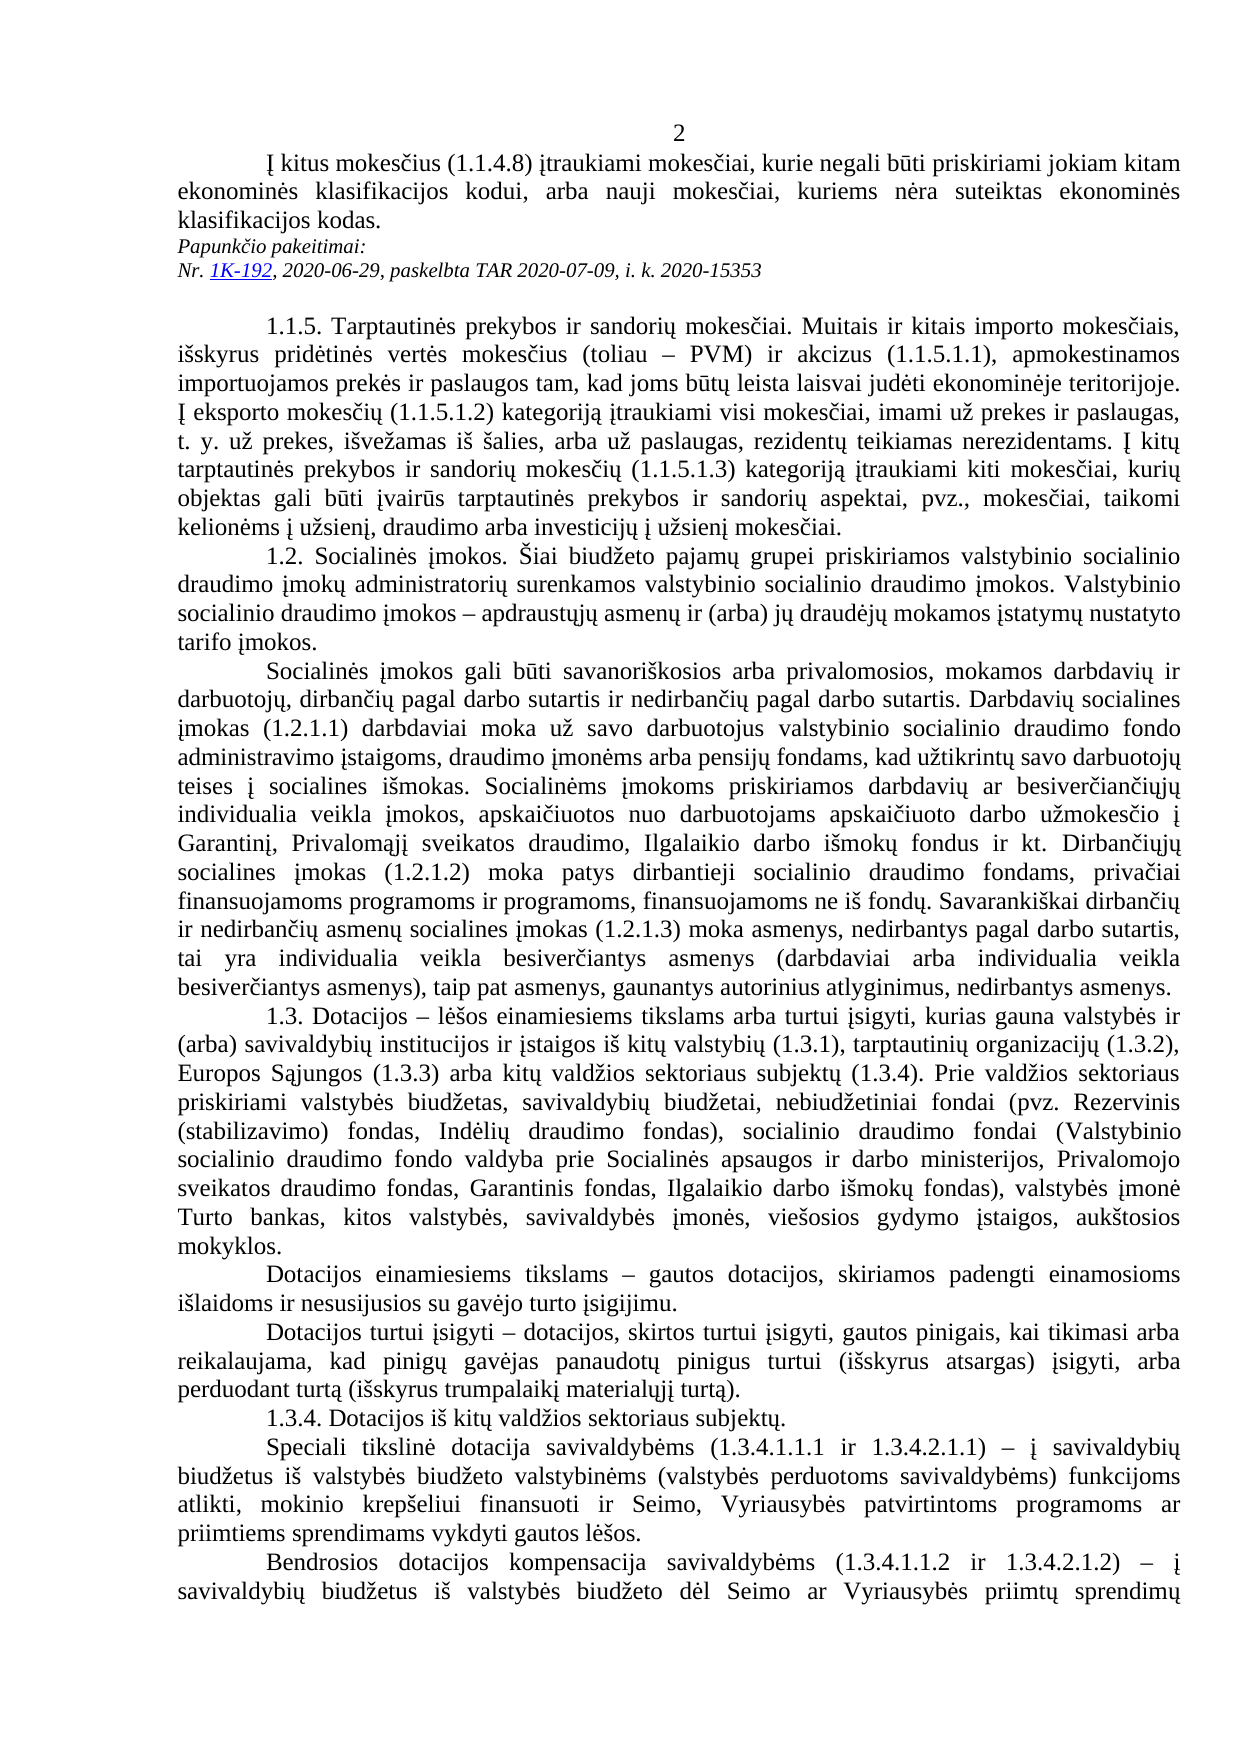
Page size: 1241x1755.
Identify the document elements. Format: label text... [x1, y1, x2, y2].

text Į kitus mokesčius (1.1.4.8) įtraukiami mokesčiai, kurie negali būti priskiriami jokiam kitam ekonominės klasifikacijos kodui, arba nauji mokesčiai, kuriems nėra suteiktas ekonominės klasifikacijos kodas. [177, 148, 1181, 234]
text Socialinės įmokos gali būti savanoriškosios arba privalomosios, mokamos darbdavių ir darbuotojų, dirbančių pagal darbo sutartis ir nedirbančių pagal darbo sutartis. Darbdavių socialines įmokas (1.2.1.1) darbdaviai moka už savo darbuotojus valstybinio socialinio draudimo fondo administravimo įstaigoms, draudimo įmonėms arba pensijų fondams, kad užtikrintų savo darbuotojų teises į socialines išmokas. Socialinėms įmokoms priskiriamos darbdavių ar besiverčiančiųjų individualia veikla įmokos, apskaičiuotos nuo darbuotojams apskaičiuoto darbo užmokesčio į Garantinį, Privalomąjį sveikatos draudimo, Ilgalaikio darbo išmokų fondus ir kt. Dirbančiųjų socialines įmokas (1.2.1.2) moka patys dirbantieji socialinio draudimo fondams, privačiai finansuojamoms programoms ir programoms, finansuojamoms ne iš fondų. Savarankiškai dirbančių ir nedirbančių asmenų socialines įmokas (1.2.1.3) moka asmenys, nedirbantys pagal darbo sutartis, tai yra individualia veikla besiverčiantys asmenys (darbdaviai arba individualia veikla besiverčiantys asmenys), taip pat asmenys, gaunantys autorinius atlyginimus, nedirbantys asmenys. [177, 656, 1181, 1001]
text 1.1.5. Tarptautinės prekybos ir sandorių mokesčiai. Muitais ir kitais importo mokesčiais, išskyrus pridėtinės vertės mokesčius (toliau – PVM) ir akcizus (1.1.5.1.1), apmokestinamos importuojamos prekės ir paslaugos tam, kad joms būtų leista laisvai judėti ekonominėje teritorijoje. Į eksporto mokesčių (1.1.5.1.2) kategoriją įtraukiami visi mokesčiai, imami už prekes ir paslaugas, t. y. už prekes, išvežamas iš šalies, arba už paslaugas, rezidentų teikiamas nerezidentams. Į kitų tarptautinės prekybos ir sandorių mokesčių (1.1.5.1.3) kategoriją įtraukiami kiti mokesčiai, kurių objektas gali būti įvairūs tarptautinės prekybos ir sandorių aspektai, pvz., mokesčiai, taikomi kelionėms į užsienį, draudimo arba investicijų į užsienį mokesčiai. [177, 311, 1181, 541]
text Nr. 1K-192, 2020-06-29, paskelbta TAR 2020-07-09, i. k. 2020-15353 [177, 258, 1181, 282]
text 1.2. Socialinės įmokos. Šiai biudžeto pajamų grupei priskiriamos valstybinio socialinio draudimo įmokų administratorių surenkamos valstybinio socialinio draudimo įmokos. Valstybinio socialinio draudimo įmokos – apdraustųjų asmenų ir (arba) jų draudėjų mokamos įstatymų nustatyto tarifo įmokos. [177, 541, 1181, 656]
text Dotacijos einamiesiems tikslams – gautos dotacijos, skiriamos padengti einamosioms išlaidoms ir nesusijusios su gavėjo turto įsigijimu. [177, 1259, 1181, 1317]
text Papunkčio pakeitimai: [177, 234, 1181, 258]
text Speciali tikslinė dotacija savivaldybėms (1.3.4.1.1.1 ir 1.3.4.2.1.1) – į savivaldybių biudžetus iš valstybės biudžeto valstybinėms (valstybės perduotoms savivaldybėms) funkcijoms atlikti, mokinio krepšeliui finansuoti ir Seimo, Vyriausybės patvirtintoms programoms ar priimtiems sprendimams vykdyti gautos lėšos. [177, 1432, 1181, 1547]
text Bendrosios dotacijos kompensacija savivaldybėms (1.3.4.1.1.2 ir 1.3.4.2.1.2) – į savivaldybių biudžetus iš valstybės biudžeto dėl Seimo ar Vyriausybės priimtų sprendimų [177, 1547, 1181, 1604]
text 1.3.4. Dotacijos iš kitų valdžios sektoriaus subjektų. [177, 1403, 1181, 1432]
text Dotacijos turtui įsigyti – dotacijos, skirtos turtui įsigyti, gautos pinigais, kai tikimasi arba reikalaujama, kad pinigų gavėjas panaudotų pinigus turtui (išskyrus atsargas) įsigyti, arba perduodant turtą (išskyrus trumpalaikį materialųjį turtą). [177, 1317, 1181, 1403]
text 1.3. Dotacijos – lėšos einamiesiems tikslams arba turtui įsigyti, kurias gauna valstybės ir (arba) savivaldybių institucijos ir įstaigos iš kitų valstybių (1.3.1), tarptautinių organizacijų (1.3.2), Europos Sąjungos (1.3.3) arba kitų valdžios sektoriaus subjektų (1.3.4). Prie valdžios sektoriaus priskiriami valstybės biudžetas, savivaldybių biudžetai, nebiudžetiniai fondai (pvz. Rezervinis (stabilizavimo) fondas, Indėlių draudimo fondas), socialinio draudimo fondai (Valstybinio socialinio draudimo fondo valdyba prie Socialinės apsaugos ir darbo ministerijos, Privalomojo sveikatos draudimo fondas, Garantinis fondas, Ilgalaikio darbo išmokų fondas), valstybės įmonė Turto bankas, kitos valstybės, savivaldybės įmonės, viešosios gydymo įstaigos, aukštosios mokyklos. [177, 1001, 1181, 1259]
